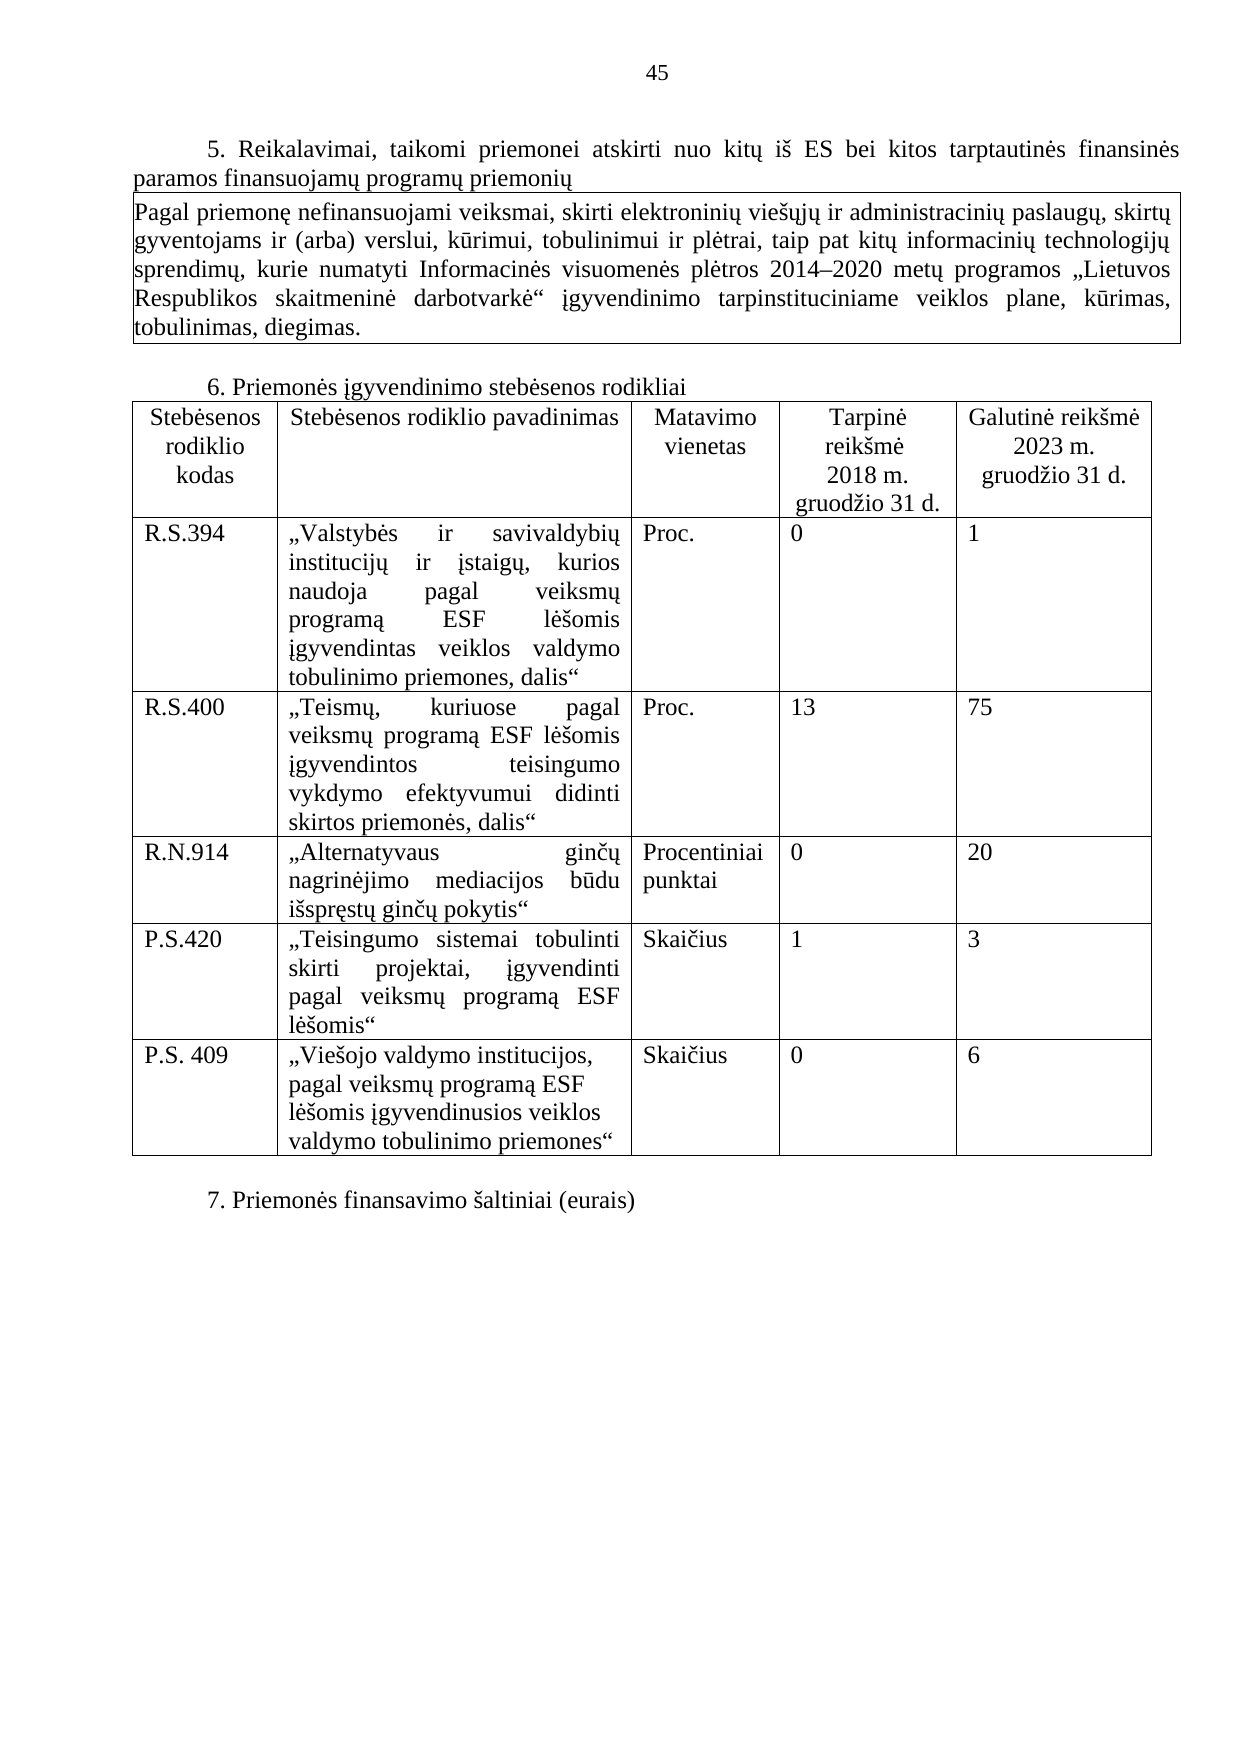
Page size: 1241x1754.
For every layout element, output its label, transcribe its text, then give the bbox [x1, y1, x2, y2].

table_cell P.S.420 [133, 924, 277, 1039]
table_cell 1 [780, 924, 956, 1039]
table_cell 1 [957, 518, 1151, 691]
table_cell Skaičius [632, 924, 779, 1039]
text Pagal priemonę nefinansuojami veiksmai, skirti elektroninių viešųjų ir administracinių paslaugų, skirtų gyventojams ir (arba) verslui, kūrimui, tobulinimui ir plėtrai, taip pat kitų informacinių technologijų sprendimų, kurie numatyti Informacinės visuomenės plėtros 2014–2020 metų programos „Lietuvos Respublikos skaitmeninė darbotvarkė“ įgyvendinimo tarpinstituciniame veiklos plane, kūrimas, tobulinimas, diegimas. [134, 193, 1180, 343]
table_cell 13 [780, 692, 956, 836]
table_cell Procentiniai punktai [632, 837, 779, 923]
table_cell Proc. [632, 518, 779, 691]
table_cell R.N.914 [133, 837, 277, 923]
text 6. Priemonės įgyvendinimo stebėsenos rodikliai [133, 372, 1181, 401]
table_header Galutinė reikšmė 2023 m. gruodžio 31 d. [957, 402, 1151, 517]
table_cell R.S.400 [133, 692, 277, 836]
table_cell „Teisingumo sistemai tobulinti skirti projektai, įgyvendinti pagal veiksmų programą ESF lėšomis“ [278, 924, 631, 1039]
table_cell 6 [957, 1040, 1151, 1155]
table_cell 75 [957, 692, 1151, 836]
table_cell 0 [780, 1040, 956, 1155]
table_cell „Teismų, kuriuose pagal veiksmų programą ESF lėšomis įgyvendintos teisingumo vykdymo efektyvumui didinti skirtos priemonės, dalis“ [278, 692, 631, 836]
table_cell 0 [780, 837, 956, 923]
text 5. Reikalavimai, taikomi priemonei atskirti nuo kitų iš ES bei kitos tarptautinės finansinės paramos finansuojamų programų priemonių [133, 134, 1181, 192]
table_header Stebėsenos rodiklio pavadinimas [278, 402, 631, 517]
table_cell „Viešojo valdymo institucijos, pagal veiksmų programą ESF lėšomis įgyvendinusios veiklos valdymo tobulinimo priemones“ [278, 1040, 631, 1155]
table_cell R.S.394 [133, 518, 277, 691]
table_cell 0 [780, 518, 956, 691]
table_cell „Valstybės ir savivaldybių institucijų ir įstaigų, kurios naudoja pagal veiksmų programą ESF lėšomis įgyvendintas veiklos valdymo tobulinimo priemones, dalis“ [278, 518, 631, 691]
table_cell Proc. [632, 692, 779, 836]
table_header Matavimo vienetas [632, 402, 779, 517]
table_cell Skaičius [632, 1040, 779, 1155]
table_header Tarpinė reikšmė 2018 m. gruodžio 31 d. [780, 402, 956, 517]
text 7. Priemonės finansavimo šaltiniai (eurais) [133, 1185, 1181, 1213]
table_cell 3 [957, 924, 1151, 1039]
table_cell „Alternatyvaus ginčų nagrinėjimo mediacijos būdu išspręstų ginčų pokytis“ [278, 837, 631, 923]
table_cell 20 [957, 837, 1151, 923]
table_cell P.S. 409 [133, 1040, 277, 1155]
table_header Stebėsenos rodiklio kodas [133, 402, 277, 517]
